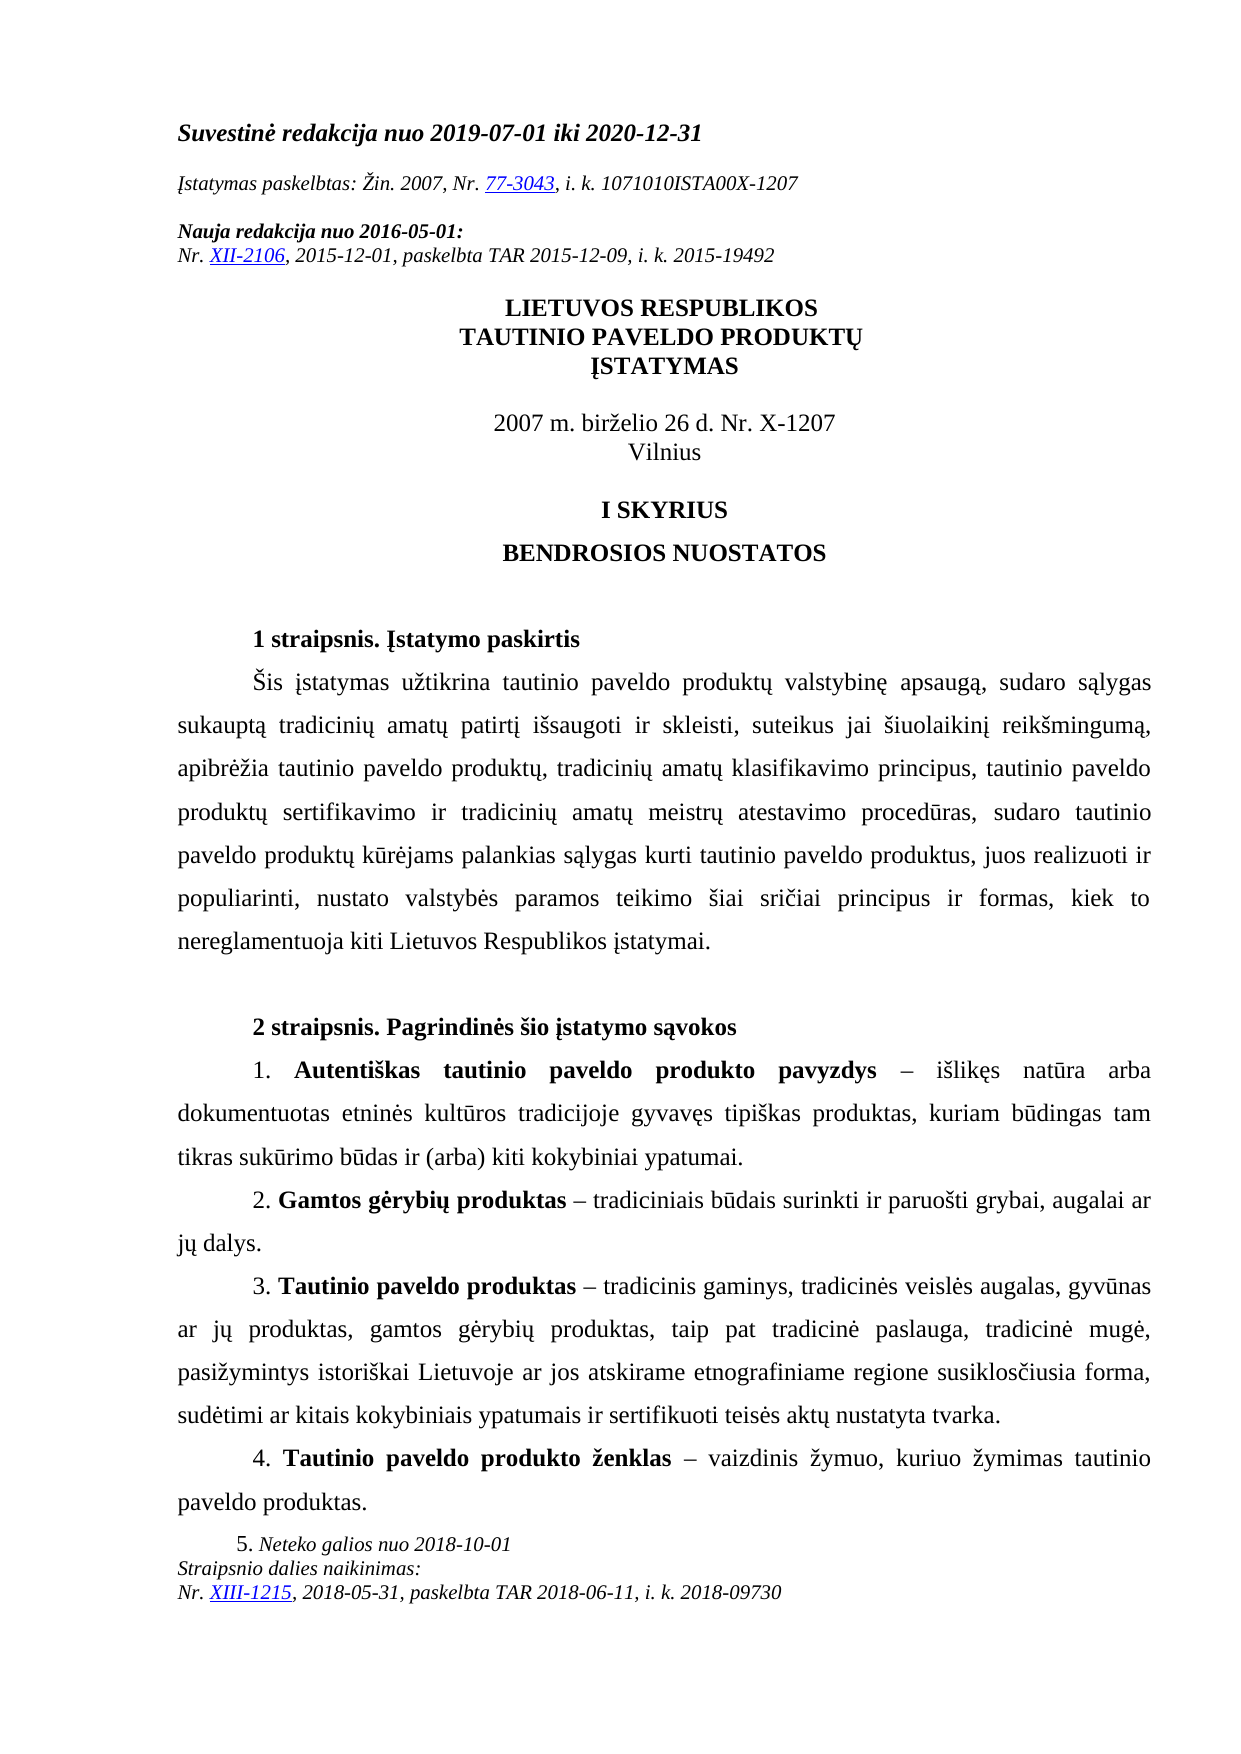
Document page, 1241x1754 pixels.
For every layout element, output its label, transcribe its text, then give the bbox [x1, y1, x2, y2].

text 5. Neteko galios nuo 2018-10-01 [177, 1530, 1152, 1556]
text 1. Autentiškas tautinio paveldo produkto pavyzdys – išlikęs natūra arba dokumentuotas etninės kultūros tradicijoje gyvavęs tipiškas produktas, kuriam būdingas tam tikras sukūrimo būdas ir (arba) kiti kokybiniai ypatumai. [177, 1055, 1152, 1170]
text Nr. XII-2106, 2015-12-01, paskelbta TAR 2015-12-09, i. k. 2015-19492 [177, 243, 1152, 267]
text Šis įstatymas užtikrina tautinio paveldo produktų valstybinę apsaugą, sudaro sąlygas sukauptą tradicinių amatų patirtį išsaugoti ir skleisti, suteikus jai šiuolaikinį reikšmingumą, apibrėžia tautinio paveldo produktų, tradicinių amatų klasifikavimo principus, tautinio paveldo produktų sertifikavimo ir tradicinių amatų meistrų atestavimo procedūras, sudaro tautinio paveldo produktų kūrėjams palankias sąlygas kurti tautinio paveldo produktus, juos realizuoti ir populiarinti, nustato valstybės paramos teikimo šiai sričiai principus ir formas, kiek to nereglamentuoja kiti Lietuvos Respublikos įstatymai. [177, 667, 1152, 955]
text 3. Tautinio paveldo produktas – tradicinis gaminys, tradicinės veislės augalas, gyvūnas ar jų produktas, gamtos gėrybių produktas, taip pat tradicinė paslauga, tradicinė mugė, pasižymintys istoriškai Lietuvoje ar jos atskirame etnografiniame regione susiklosčiusia forma, sudėtimi ar kitais kokybiniais ypatumais ir sertifikuoti teisės aktų nustatyta tvarka. [177, 1271, 1152, 1429]
text 1 straipsnis. Įstatymo paskirtis [177, 624, 1152, 653]
text Nauja redakcija nuo 2016-05-01: [177, 219, 1152, 243]
text 2007 m. birželio 26 d. Nr. X-1207 [177, 408, 1152, 437]
text LIETUVOS RESPUBLIKOS [177, 293, 1152, 322]
text Įstatymas paskelbtas: Žin. 2007, Nr. 77-3043, i. k. 1071010ISTA00X-1207 [177, 171, 1152, 195]
text Nr. XIII-1215, 2018-05-31, paskelbta TAR 2018-06-11, i. k. 2018-09730 [177, 1580, 1152, 1604]
text BENDROSIOS NUOSTATOS [177, 538, 1152, 567]
text I SKYRIUS [177, 495, 1152, 523]
text Straipsnio dalies naikinimas: [177, 1556, 1152, 1580]
text 4. Tautinio paveldo produkto ženklas – vaizdinis žymuo, kuriuo žymimas tautinio paveldo produktas. [177, 1443, 1152, 1515]
text 2 straipsnis. Pagrindinės šio įstatymo sąvokos [177, 1012, 1152, 1041]
text Vilnius [177, 437, 1152, 466]
text 2. Gamtos gėrybių produktas – tradiciniais būdais surinkti ir paruošti grybai, augalai ar jų dalys. [177, 1185, 1152, 1257]
text ĮSTATYMAS [177, 351, 1152, 380]
text Suvestinė redakcija nuo 2019-07-01 iki 2020-12-31 [177, 118, 1152, 147]
text TAUTINIO PAVELDO PRODUKTŲ [177, 322, 1152, 351]
